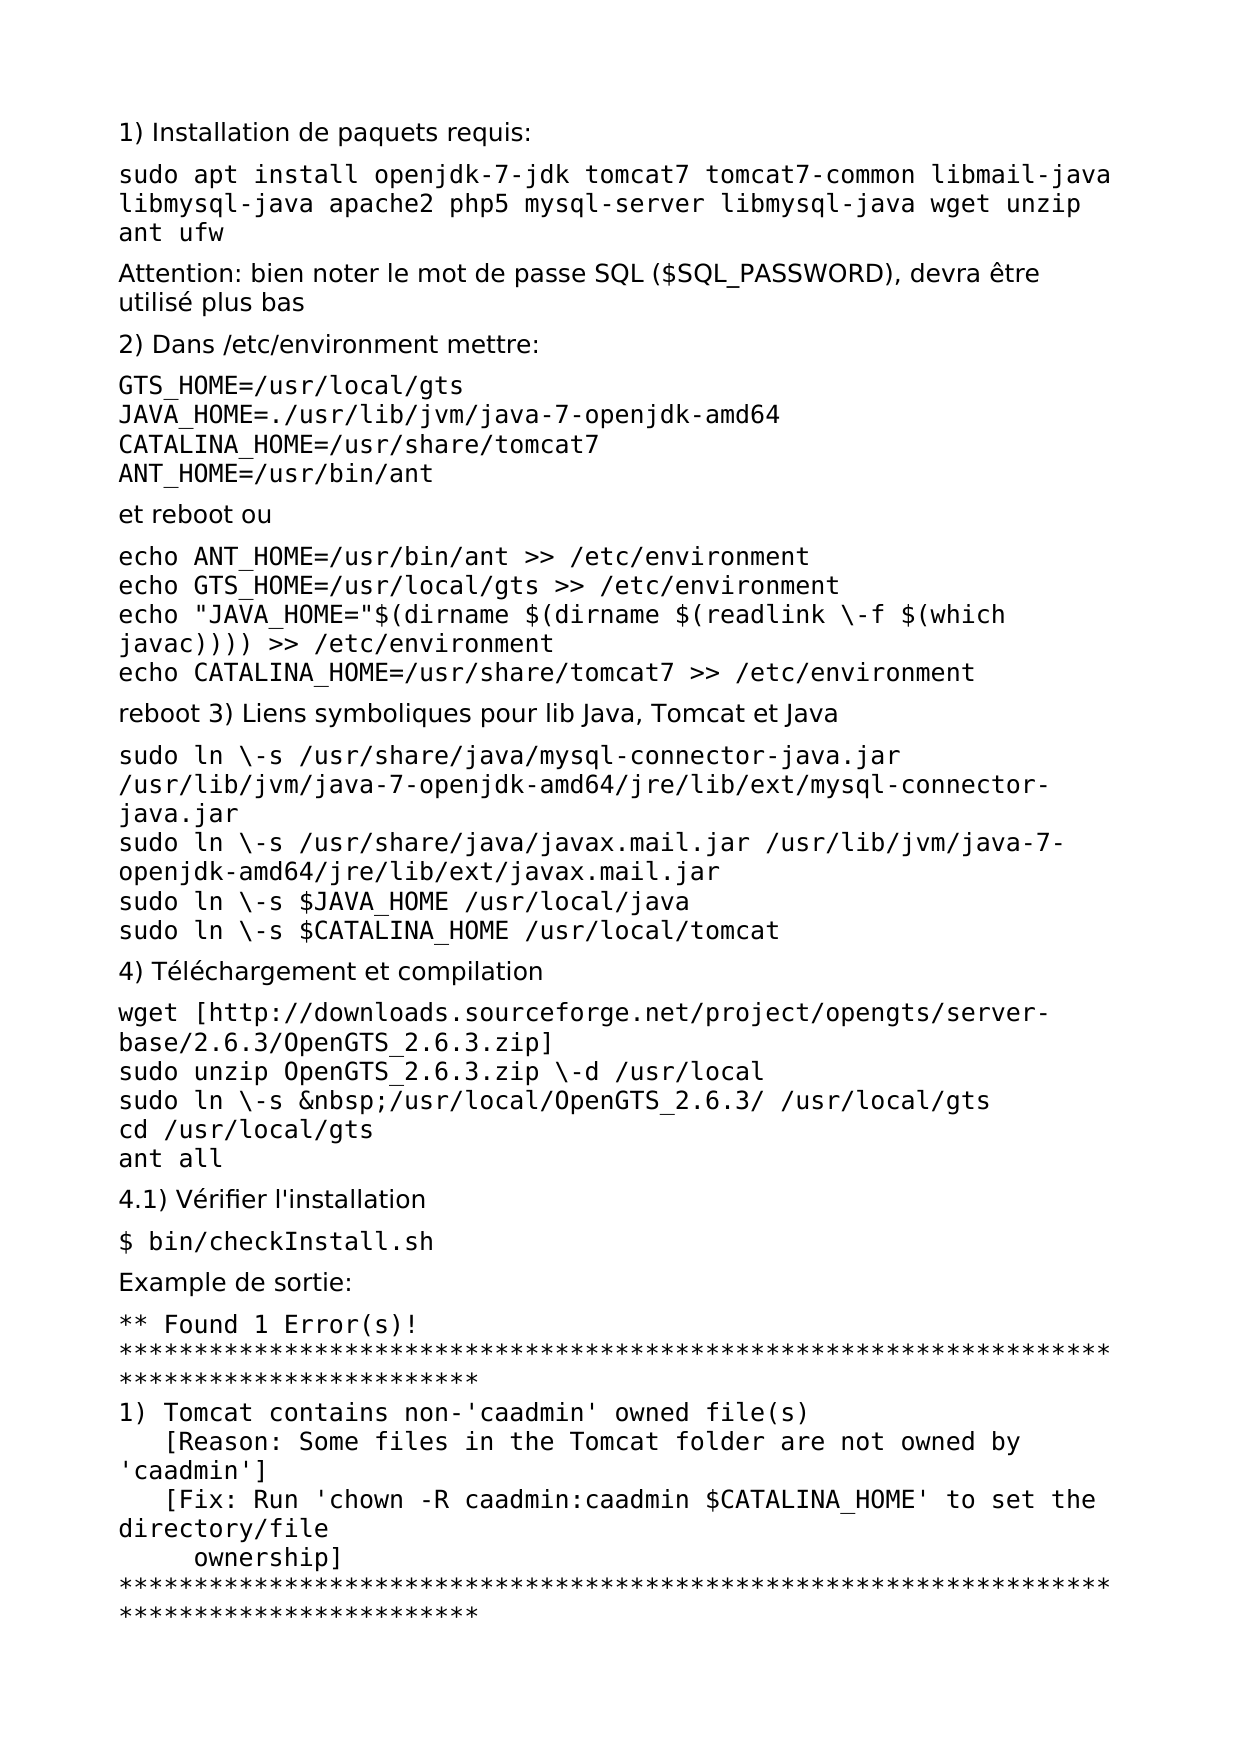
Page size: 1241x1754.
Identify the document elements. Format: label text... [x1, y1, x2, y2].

text Attention: bien noter le mot de passe SQL ($SQL_PASSWORD), devra être utilisé plus bas [118, 259, 1122, 317]
text reboot 3) Liens symboliques pour lib Java, Tomcat et Java [118, 699, 1122, 728]
text GTS_HOME=/usr/local/gts JAVA_HOME=./usr/lib/jvm/java-7-openjdk-amd64 CATALINA_HOME=/usr/share/tomcat7 ANT_HOME=/usr/bin/ant [118, 372, 1122, 488]
text Example de sortie: [118, 1269, 1122, 1298]
text et reboot ou [118, 500, 1122, 529]
text 4.1) Vérifier l'installation [118, 1185, 1122, 1214]
text 1) Installation de paquets requis: [118, 118, 1122, 147]
text 2) Dans /etc/environment mettre: [118, 330, 1122, 359]
text sudo ln \-s /usr/share/java/mysql-connector-java.jar /usr/lib/jvm/java-7-openjdk-amd64/jre/lib/ext/mysql-connector-java.jar sudo ln \-s /usr/share/java/javax.mail.jar /usr/lib/jvm/java-7-openjdk-amd64/jre/lib/ext/javax.mail.jar sudo ln \-s $JAVA_HOME /usr/local/java sudo ln \-s $CATALINA_HOME /usr/local/tomcat [118, 741, 1122, 945]
text sudo apt install openjdk-7-jdk tomcat7 tomcat7-common libmail-java libmysql-java apache2 php5 mysql-server libmysql-java wget unzip ant ufw [118, 160, 1122, 247]
text echo ANT_HOME=/usr/bin/ant >> /etc/environment echo GTS_HOME=/usr/local/gts >> /etc/environment echo "JAVA_HOME="$(dirname $(dirname $(readlink \-f $(which javac)))) >> /etc/environment echo CATALINA_HOME=/usr/share/tomcat7 >> /etc/environment [118, 542, 1122, 687]
text 4) Téléchargement et compilation [118, 957, 1122, 986]
text $ bin/checkInstall.sh [118, 1227, 1122, 1256]
text wget [http://downloads.sourceforge.net/project/opengts/server-base/2.6.3/OpenGTS_2.6.3.zip] sudo unzip OpenGTS_2.6.3.zip \-d /usr/local sudo ln \-s &nbsp;/usr/local/OpenGTS_2.6.3/ /usr/local/gts cd /usr/local/gts ant all [118, 998, 1122, 1173]
text ** Found 1 Error(s)! ****************************************************************************************** 1) Tomcat contains non-'caadmin' owned file(s) [Reason: Some files in the Tomcat folder are not owned by 'caadmin'] [Fix: Run 'chown -R caadmin:caadmin $CATALINA_HOME' to set the directory/file ownership] ****************************************************************************************** [118, 1310, 1122, 1631]
